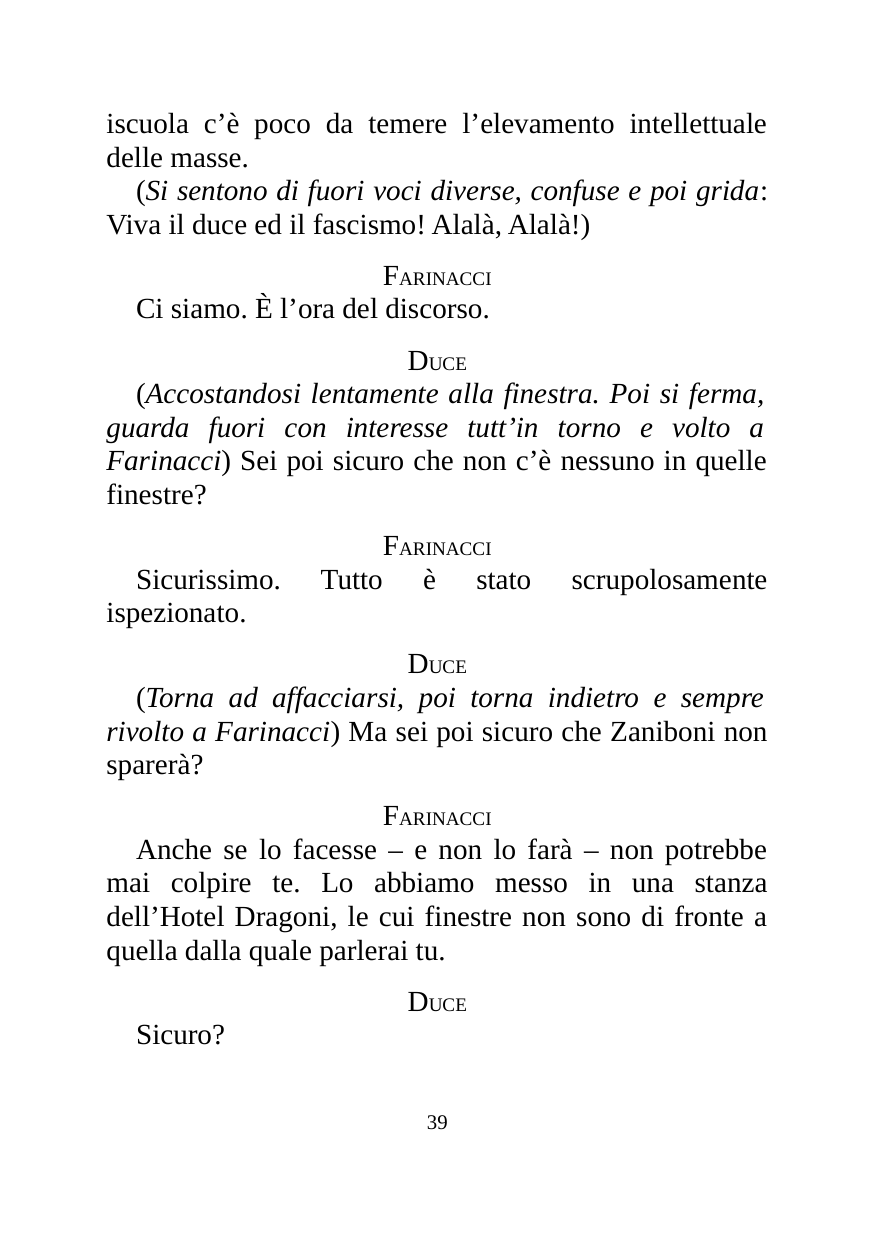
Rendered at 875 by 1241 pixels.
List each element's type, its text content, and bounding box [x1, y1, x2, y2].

text Duce [106, 647, 768, 680]
text Farinacci [106, 528, 768, 562]
text Farinacci [106, 258, 768, 292]
text iscuola c’è poco da temere l’elevamento intellettuale delle masse. [106, 106, 768, 173]
text Anche se lo facesse – e non lo farà – non potrebbe mai colpire te. Lo abbiamo messo in una stanza dell’Hotel Dragoni, le cui finestre non sono di fronte a quella dalla quale parlerai tu. [106, 832, 768, 966]
text (Torna ad affacciarsi, poi torna indietro e sempre rivolto a Farinacci) Ma sei poi sicuro che Zaniboni non sparerà? [106, 680, 768, 781]
text Duce [106, 984, 768, 1017]
text Sicuro? [106, 1017, 768, 1051]
text Duce [106, 343, 768, 376]
text Sicurissimo. Tutto è stato scrupolosamente ispezionato. [106, 562, 768, 629]
text Farinacci [106, 798, 768, 832]
text (Si sentono di fuori voci diverse, confuse e poi grida: Viva il duce ed il fascismo! Alalà, Alalà!) [106, 173, 768, 240]
text Ci siamo. È l’ora del discorso. [106, 292, 768, 325]
text (Accostandosi lentamente alla finestra. Poi si ferma, guarda fuori con interesse tutt’in torno e volto a Farinacci) Sei poi sicuro che non c’è nessuno in quelle finestre? [106, 376, 768, 511]
